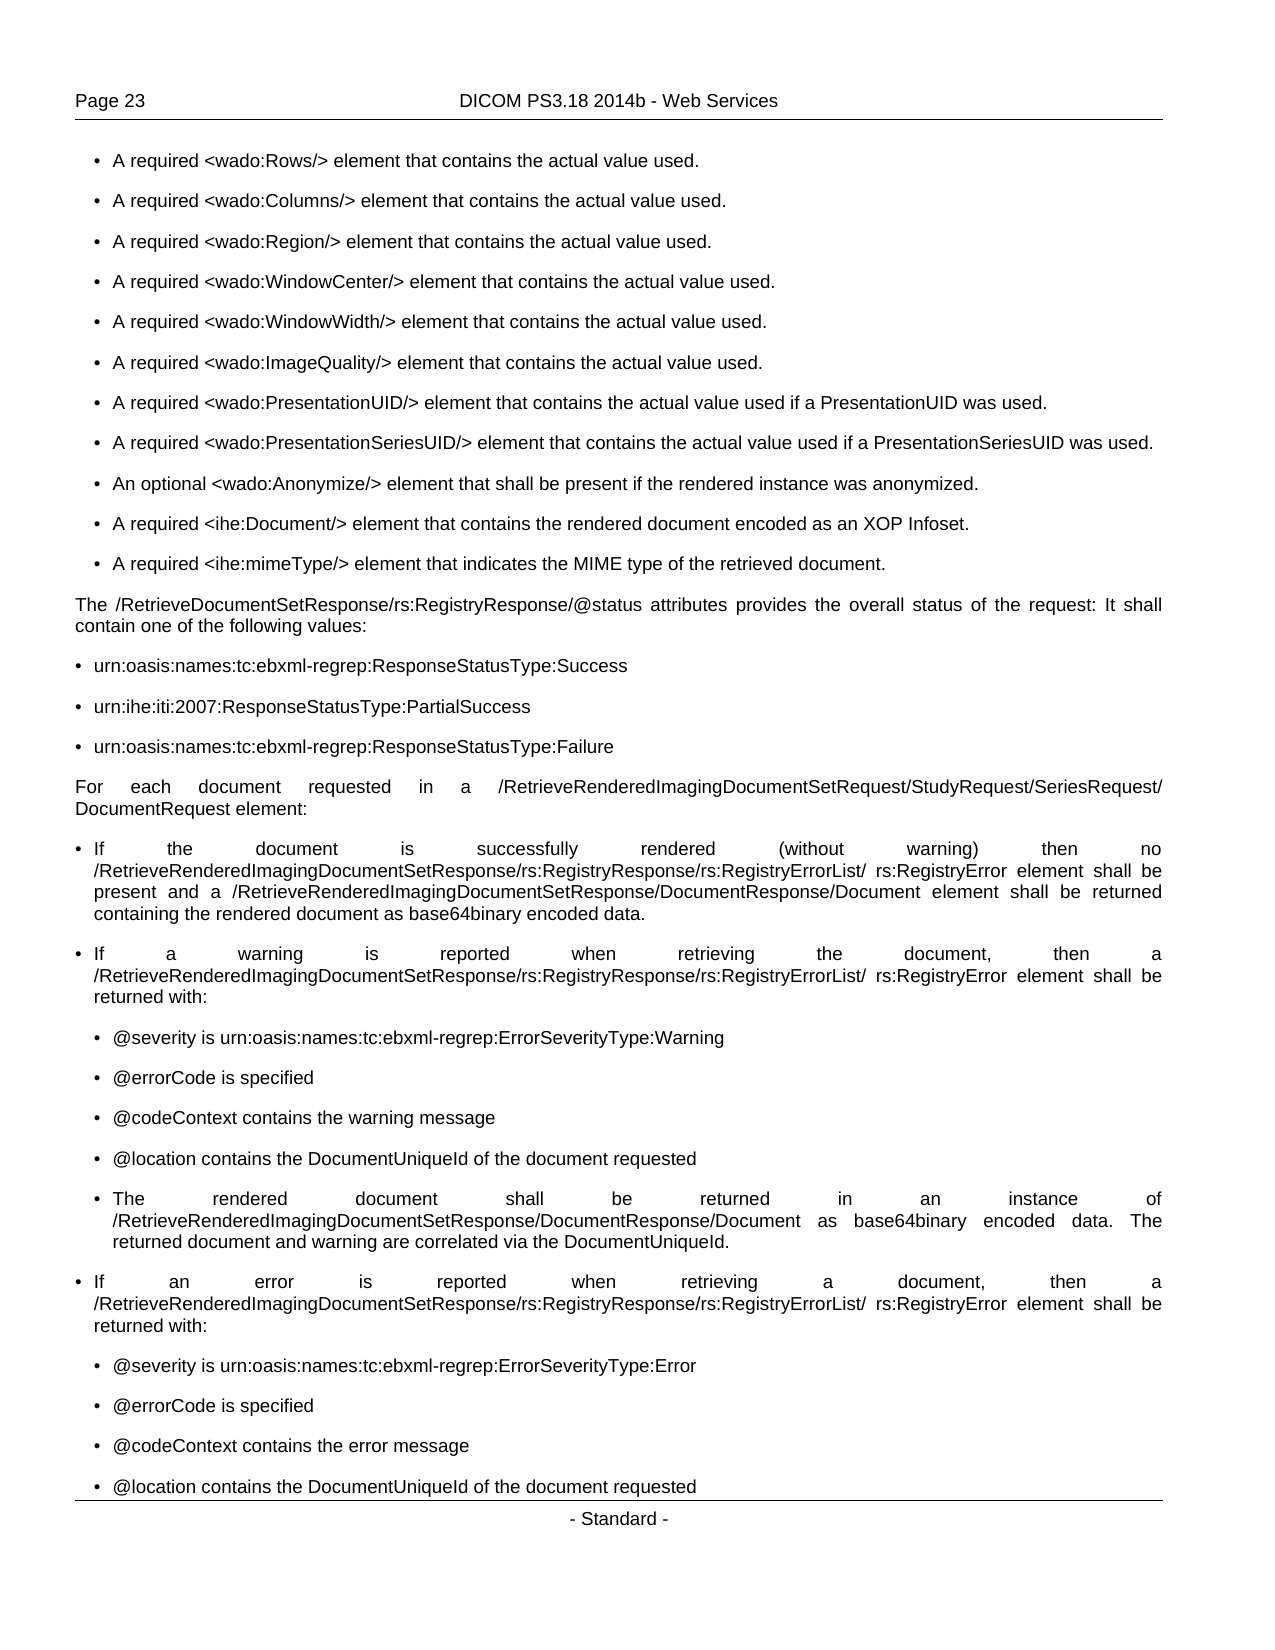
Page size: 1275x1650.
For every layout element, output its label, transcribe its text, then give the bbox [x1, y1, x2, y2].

list A required <wado:WindowWidth/> element that contains the actual value used. [94, 311, 1162, 333]
list A required <wado:WindowCenter/> element that contains the actual value used. [94, 271, 1162, 292]
list A required <wado:PresentationUID/> element that contains the actual value used if a PresentationUID was used. [94, 392, 1162, 413]
list A required <wado:Columns/> element that contains the actual value used. [94, 190, 1162, 212]
list @errorCode is specified [94, 1067, 1162, 1088]
list @errorCode is specified [94, 1395, 1162, 1417]
text The /RetrieveDocumentSetResponse/rs:RegistryResponse/@status attributes provides the overall status of the request: It shall contain one of the following values: [75, 593, 1162, 637]
list A required <wado:PresentationSeriesUID/> element that contains the actual value used if a PresentationSeriesUID was used. [94, 432, 1162, 454]
list The rendered document shall be returned in an instance of /RetrieveRenderedImagingDocumentSetResponse/DocumentResponse/Document as base64binary encoded data. The returned document and warning are correlated via the DocumentUniqueId. [94, 1188, 1162, 1252]
list @location contains the DocumentUniqueId of the document requested [94, 1476, 1162, 1497]
list @severity is urn:oasis:names:tc:ebxml-regrep:ErrorSeverityType:Warning [94, 1027, 1162, 1048]
list A required <wado:Rows/> element that contains the actual value used. [94, 150, 1162, 172]
list urn:ihe:iti:2007:ResponseStatusType:PartialSuccess [75, 696, 1162, 717]
list An optional <wado:Anonymize/> element that shall be present if the rendered instance was anonymized. [94, 472, 1162, 494]
list urn:oasis:names:tc:ebxml-regrep:ResponseStatusType:Success [75, 655, 1162, 677]
list If an error is reported when retrieving a document, then a /RetrieveRenderedImagingDocumentSetResponse/rs:RegistryResponse/rs:RegistryErrorList/ rs:RegistryError element shall be returned with: [75, 1271, 1162, 1336]
text For each document requested in a /RetrieveRenderedImagingDocumentSetRequest/StudyRequest/SeriesRequest/DocumentRequest element: [75, 776, 1162, 819]
list @location contains the DocumentUniqueId of the document requested [94, 1147, 1162, 1169]
list A required <ihe:mimeType/> element that indicates the MIME type of the retrieved document. [94, 553, 1162, 575]
list A required <wado:Region/> element that contains the actual value used. [94, 231, 1162, 252]
list @codeContext contains the error message [94, 1435, 1162, 1457]
list If a warning is reported when retrieving the document, then a /RetrieveRenderedImagingDocumentSetResponse/rs:RegistryResponse/rs:RegistryErrorList/ rs:RegistryError element shall be returned with: [75, 943, 1162, 1008]
list A required <ihe:Document/> element that contains the rendered document encoded as an XOP Infoset. [94, 513, 1162, 534]
list If the document is successfully rendered (without warning) then no /RetrieveRenderedImagingDocumentSetResponse/rs:RegistryResponse/rs:RegistryErrorList/ rs:RegistryError element shall be present and a /RetrieveRenderedImagingDocumentSetResponse/DocumentResponse/Document element shall be returned containing the rendered document as base64binary encoded data. [75, 838, 1162, 924]
list @severity is urn:oasis:names:tc:ebxml-regrep:ErrorSeverityType:Error [94, 1355, 1162, 1376]
list @codeContext contains the warning message [94, 1107, 1162, 1129]
list A required <wado:ImageQuality/> element that contains the actual value used. [94, 352, 1162, 373]
list urn:oasis:names:tc:ebxml-regrep:ResponseStatusType:Failure [75, 736, 1162, 757]
